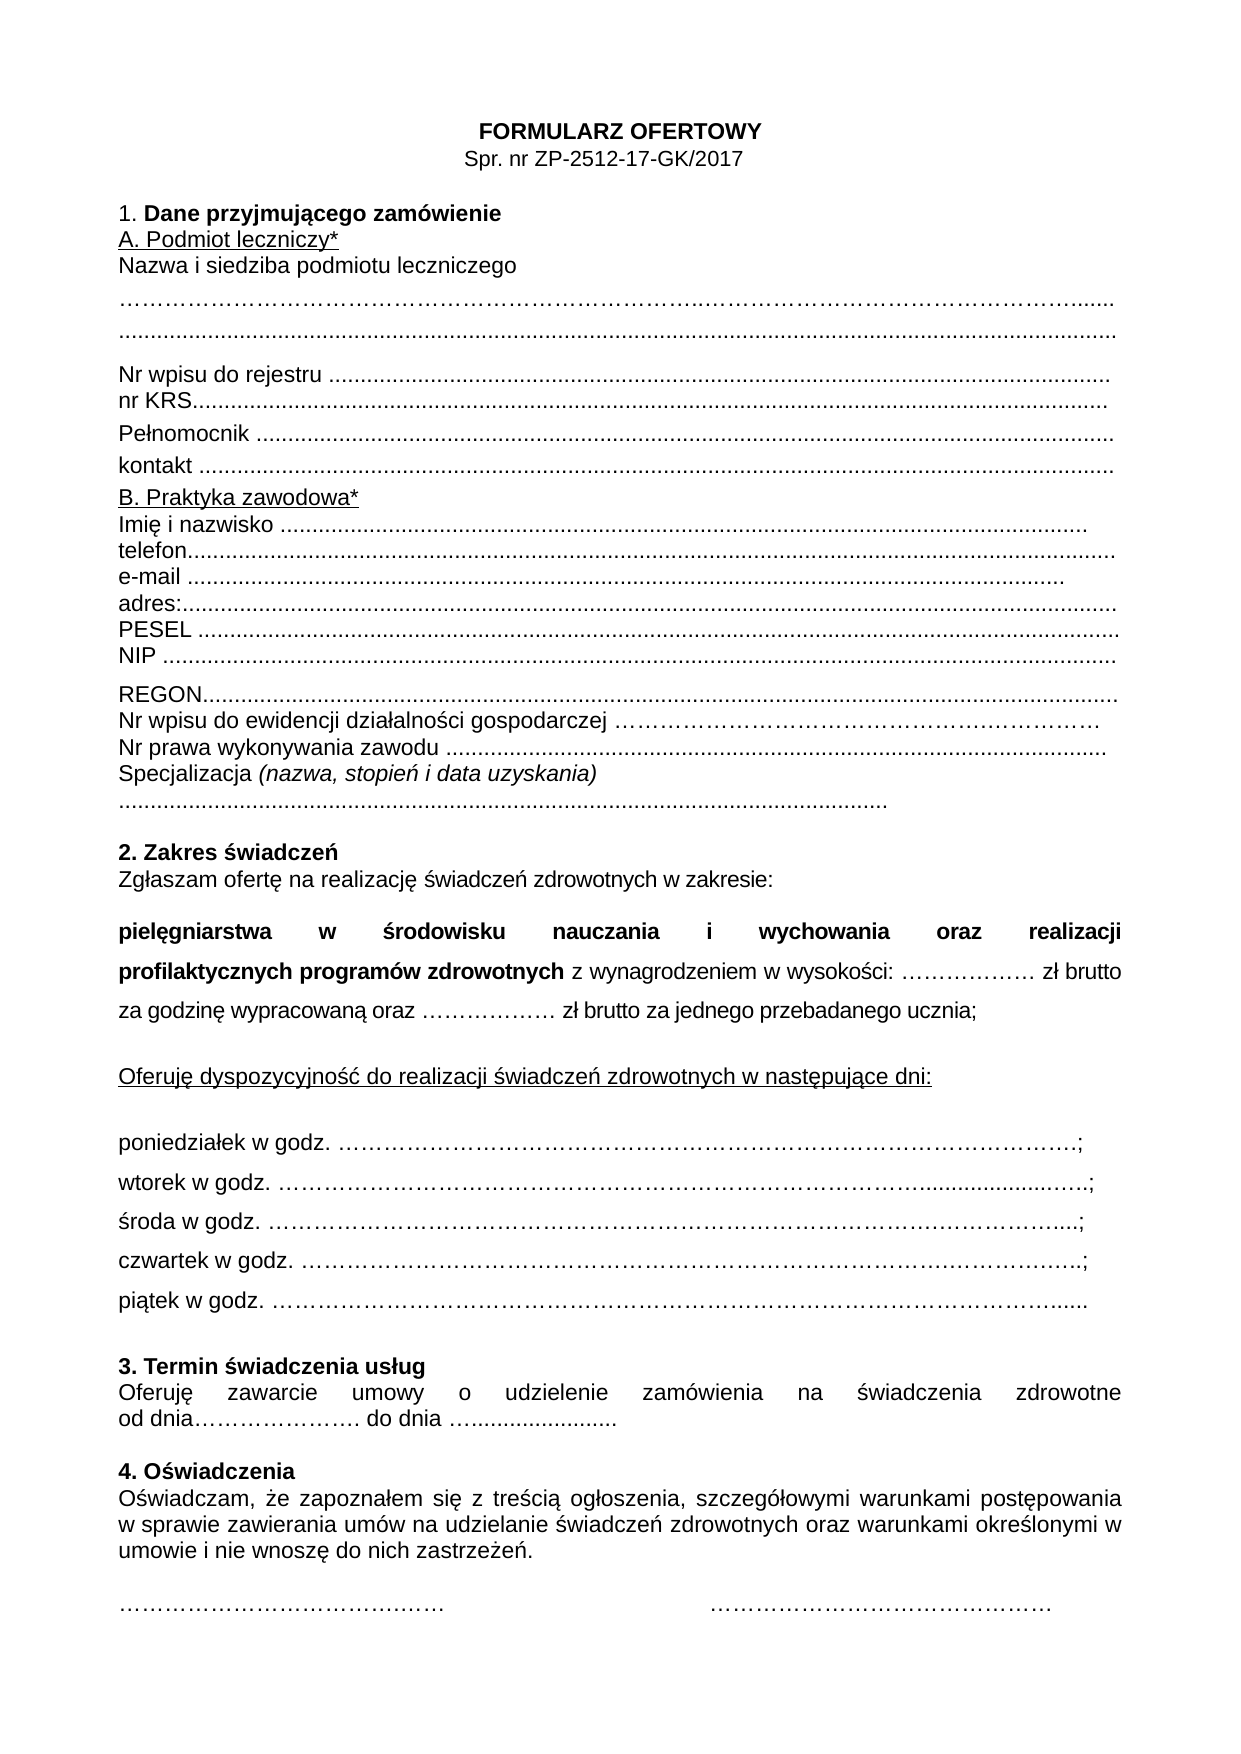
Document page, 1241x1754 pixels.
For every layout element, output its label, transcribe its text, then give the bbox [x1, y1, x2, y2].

text 1. Dane przyjmującego zamówienie [118, 199, 1122, 226]
text 2. Zakres świadczeń [118, 839, 1122, 866]
text 4. Oświadczenia [118, 1458, 1122, 1484]
text Specjalizacja (nazwa, stopień i data uzyskania) ......................................................................................................................... [118, 760, 1122, 813]
text REGON................................................................................................................................................ [118, 681, 1122, 707]
text 3. Termin świadczenia usług [118, 1353, 1122, 1379]
text telefon..................................................................................................................................................e-mail .......................................................................................................................................... [118, 537, 1122, 589]
text środa w godz. …………………………………………………………………………….……………....; [118, 1208, 1122, 1234]
list B. Praktyka zawodowa* [118, 484, 1122, 511]
text Spr. nr ZP-2512-17-GK/2017 [118, 144, 1122, 171]
text Zgłaszam ofertę na realizację świadczeń zdrowotnych w zakresie: [118, 866, 1122, 892]
text …………………………………………………………………..…………………………………………....... [118, 284, 1122, 311]
text NIP ...................................................................................................................................................... [118, 642, 1122, 669]
text Nr wpisu do ewidencji działalności gospodarczej ………………………………………….…………… [118, 707, 1122, 734]
text Nr wpisu do rejestru ........................................................................................................................... nr KRS................................................................................................................................................ [118, 361, 1122, 414]
text Imię i nazwisko ............................................................................................................................... [118, 511, 1122, 537]
text ……………………………….…… ……………………………………… [118, 1590, 1122, 1616]
text Pełnomocnik ....................................................................................................................................... [118, 419, 1122, 446]
text poniedziałek w godz. …………………………………………………………………………………….; [118, 1129, 1122, 1155]
text pielęgniarstwa w środowisku nauczania i wychowania oraz realizacji profilaktycznych programów zdrowotnych z wynagrodzeniem w wysokości: ……………… zł brutto za godzinę wypracowaną oraz ……………… zł brutto za jednego przebadanego ucznia; [118, 918, 1122, 1024]
text kontakt ................................................................................................................................................ [118, 452, 1122, 478]
text czwartek w godz. ………………………………………………………………………….………….…..; [118, 1247, 1122, 1274]
text piątek w godz. …………………………………………………………………………………………...... [118, 1287, 1122, 1313]
text Oferuję dyspozycyjność do realizacji świadczeń zdrowotnych w następujące dni: [118, 1063, 1122, 1089]
text Nazwa i siedziba podmiotu leczniczego [118, 252, 1122, 279]
text wtorek w godz. ………………………………………………………………………….....................…..; [118, 1168, 1122, 1195]
text FORMULARZ OFERTOWY [118, 118, 1122, 144]
text ............................................................................................................................................................. [118, 317, 1122, 343]
subtitle A. Podmiot leczniczy* [118, 226, 1122, 252]
text Oferuję zawarcie umowy o udzielenie zamówienia na świadczenia zdrowotne od dnia…………………. do dnia …....................... [118, 1379, 1122, 1432]
text adres:................................................................................................................................................... [118, 589, 1122, 616]
text Nr prawa wykonywania zawodu ........................................................................................................ [118, 734, 1122, 760]
text PESEL ................................................................................................................................................. [118, 616, 1122, 642]
text Oświadczam, że zapoznałem się z treścią ogłoszenia, szczegółowymi warunkami postępowania w sprawie zawierania umów na udzielanie świadczeń zdrowotnych oraz warunkami określonymi w umowie i nie wnoszę do nich zastrzeżeń. [118, 1484, 1122, 1563]
